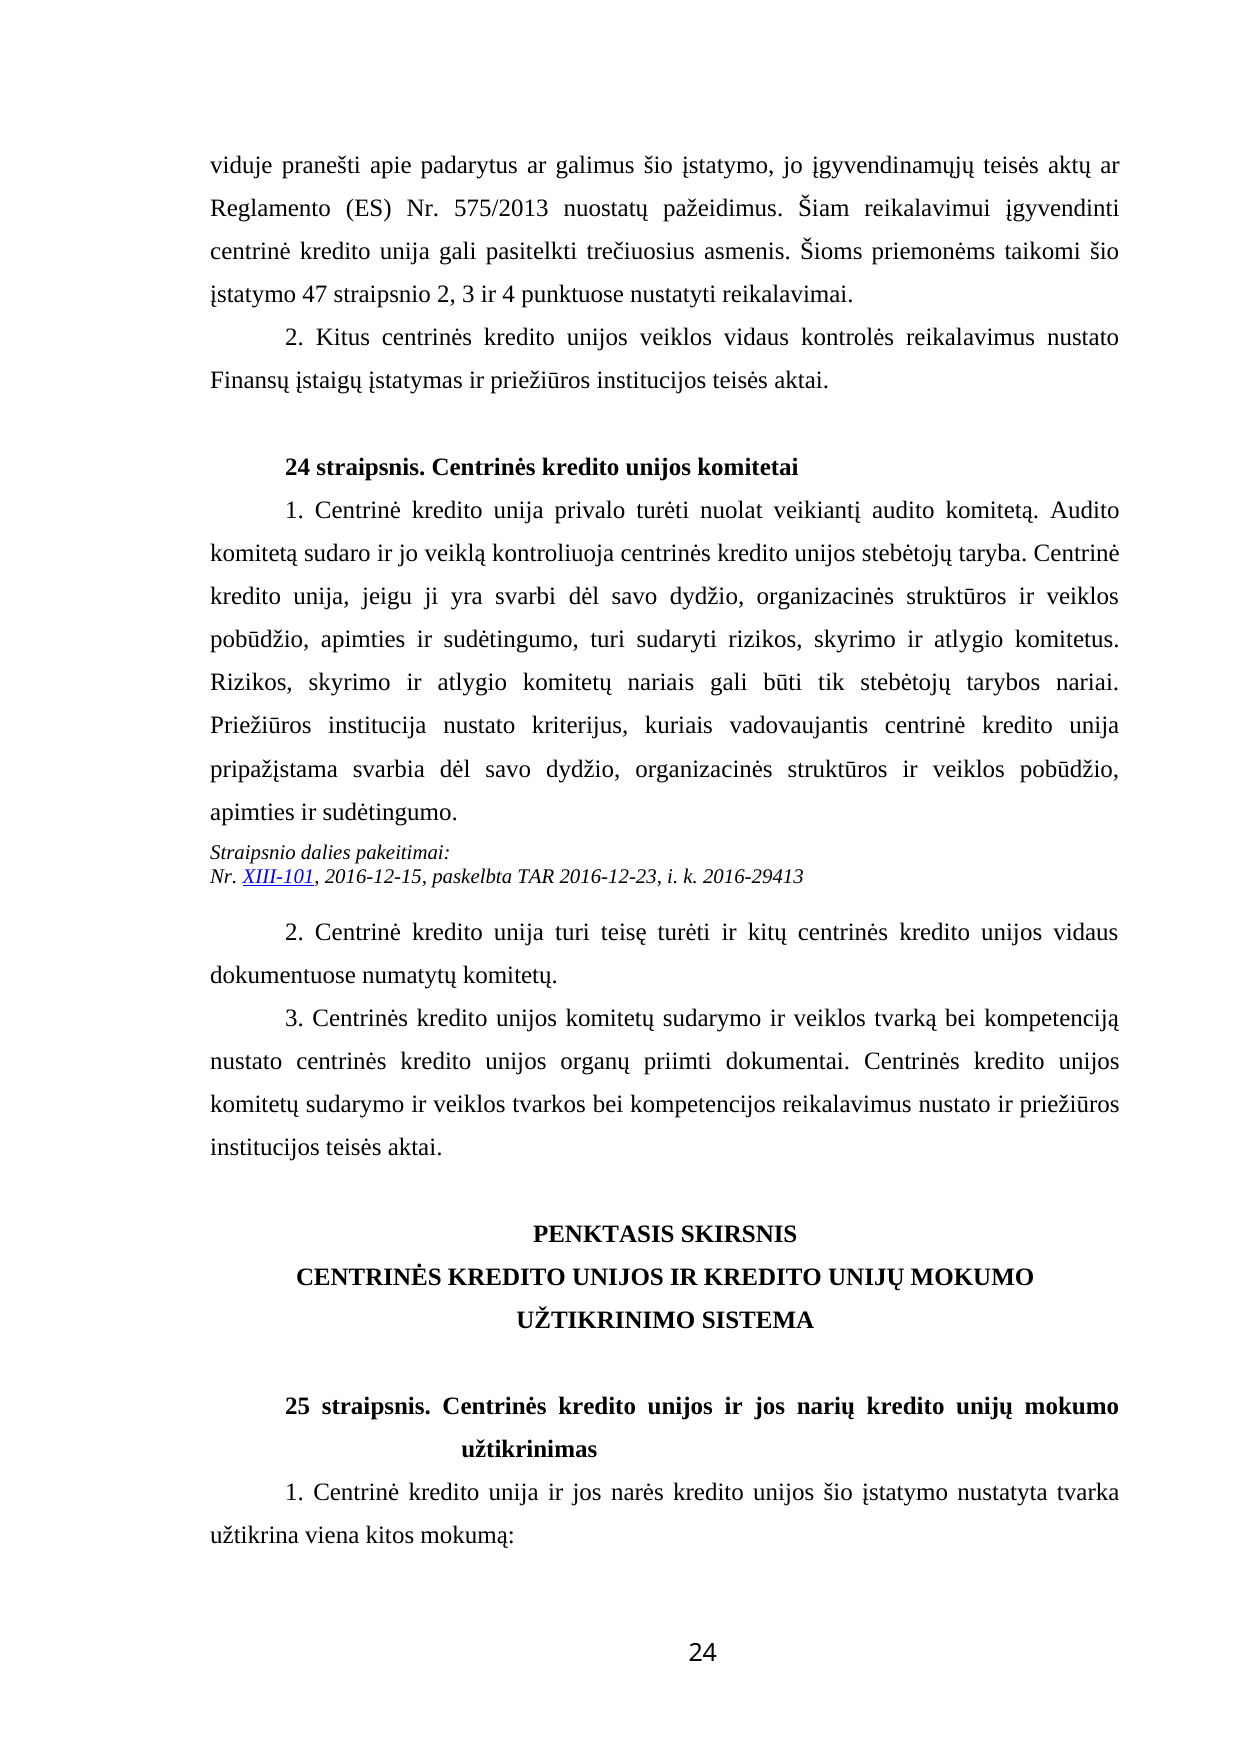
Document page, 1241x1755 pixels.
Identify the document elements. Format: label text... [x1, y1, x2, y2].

text viduje pranešti apie padarytus ar galimus šio įstatymo, jo įgyvendinamųjų teisės aktų ar Reglamento (ES) Nr. 575/2013 nuostatų pažeidimus. Šiam reikalavimui įgyvendinti centrinė kredito unija gali pasitelkti trečiuosius asmenis. Šioms priemonėms taikomi šio įstatymo 47 straipsnio 2, 3 ir 4 punktuose nustatyti reikalavimai. [210, 150, 1120, 308]
text PENKTASIS SKIRSNIS [210, 1219, 1120, 1247]
text Nr. XIII-101, 2016-12-15, paskelbta TAR 2016-12-23, i. k. 2016-29413 [210, 864, 1120, 888]
text 3. Centrinės kredito unijos komitetų sudarymo ir veiklos tvarką bei kompetenciją nustato centrinės kredito unijos organų priimti dokumentai. Centrinės kredito unijos komitetų sudarymo ir veiklos tvarkos bei kompetencijos reikalavimus nustato ir priežiūros institucijos teisės aktai. [210, 1003, 1120, 1161]
text 24 straipsnis. Centrinės kredito unijos komitetai [210, 452, 1120, 481]
text 2. Centrinė kredito unija turi teisę turėti ir kitų centrinės kredito unijos vidaus dokumentuose numatytų komitetų. [210, 917, 1120, 989]
text Straipsnio dalies pakeitimai: [210, 840, 1120, 864]
text 1. Centrinė kredito unija privalo turėti nuolat veikiantį audito komitetą. Audito komitetą sudaro ir jo veiklą kontroliuoja centrinės kredito unijos stebėtojų taryba. Centrinė kredito unija, jeigu ji yra svarbi dėl savo dydžio, organizacinės struktūros ir veiklos pobūdžio, apimties ir sudėtingumo, turi sudaryti rizikos, skyrimo ir atlygio komitetus. Rizikos, skyrimo ir atlygio komitetų nariais gali būti tik stebėtojų tarybos nariai. Priežiūros institucija nustato kriterijus, kuriais vadovaujantis centrinė kredito unija pripažįstama svarbia dėl savo dydžio, organizacinės struktūros ir veiklos pobūdžio, apimties ir sudėtingumo. [210, 495, 1120, 826]
text 1. Centrinė kredito unija ir jos narės kredito unijos šio įstatymo nustatyta tvarka užtikrina viena kitos mokumą: [210, 1477, 1120, 1549]
text 2. Kitus centrinės kredito unijos veiklos vidaus kontrolės reikalavimus nustato Finansų įstaigų įstatymas ir priežiūros institucijos teisės aktai. [210, 322, 1120, 394]
text 25 straipsnis. Centrinės kredito unijos ir jos narių kredito unijų mokumo užtikrinimas [285, 1391, 1120, 1463]
text CENTRINĖS KREDITO UNIJOS IR KREDITO UNIJŲ MOKUMO UŽTIKRINIMO SISTEMA [210, 1262, 1120, 1334]
